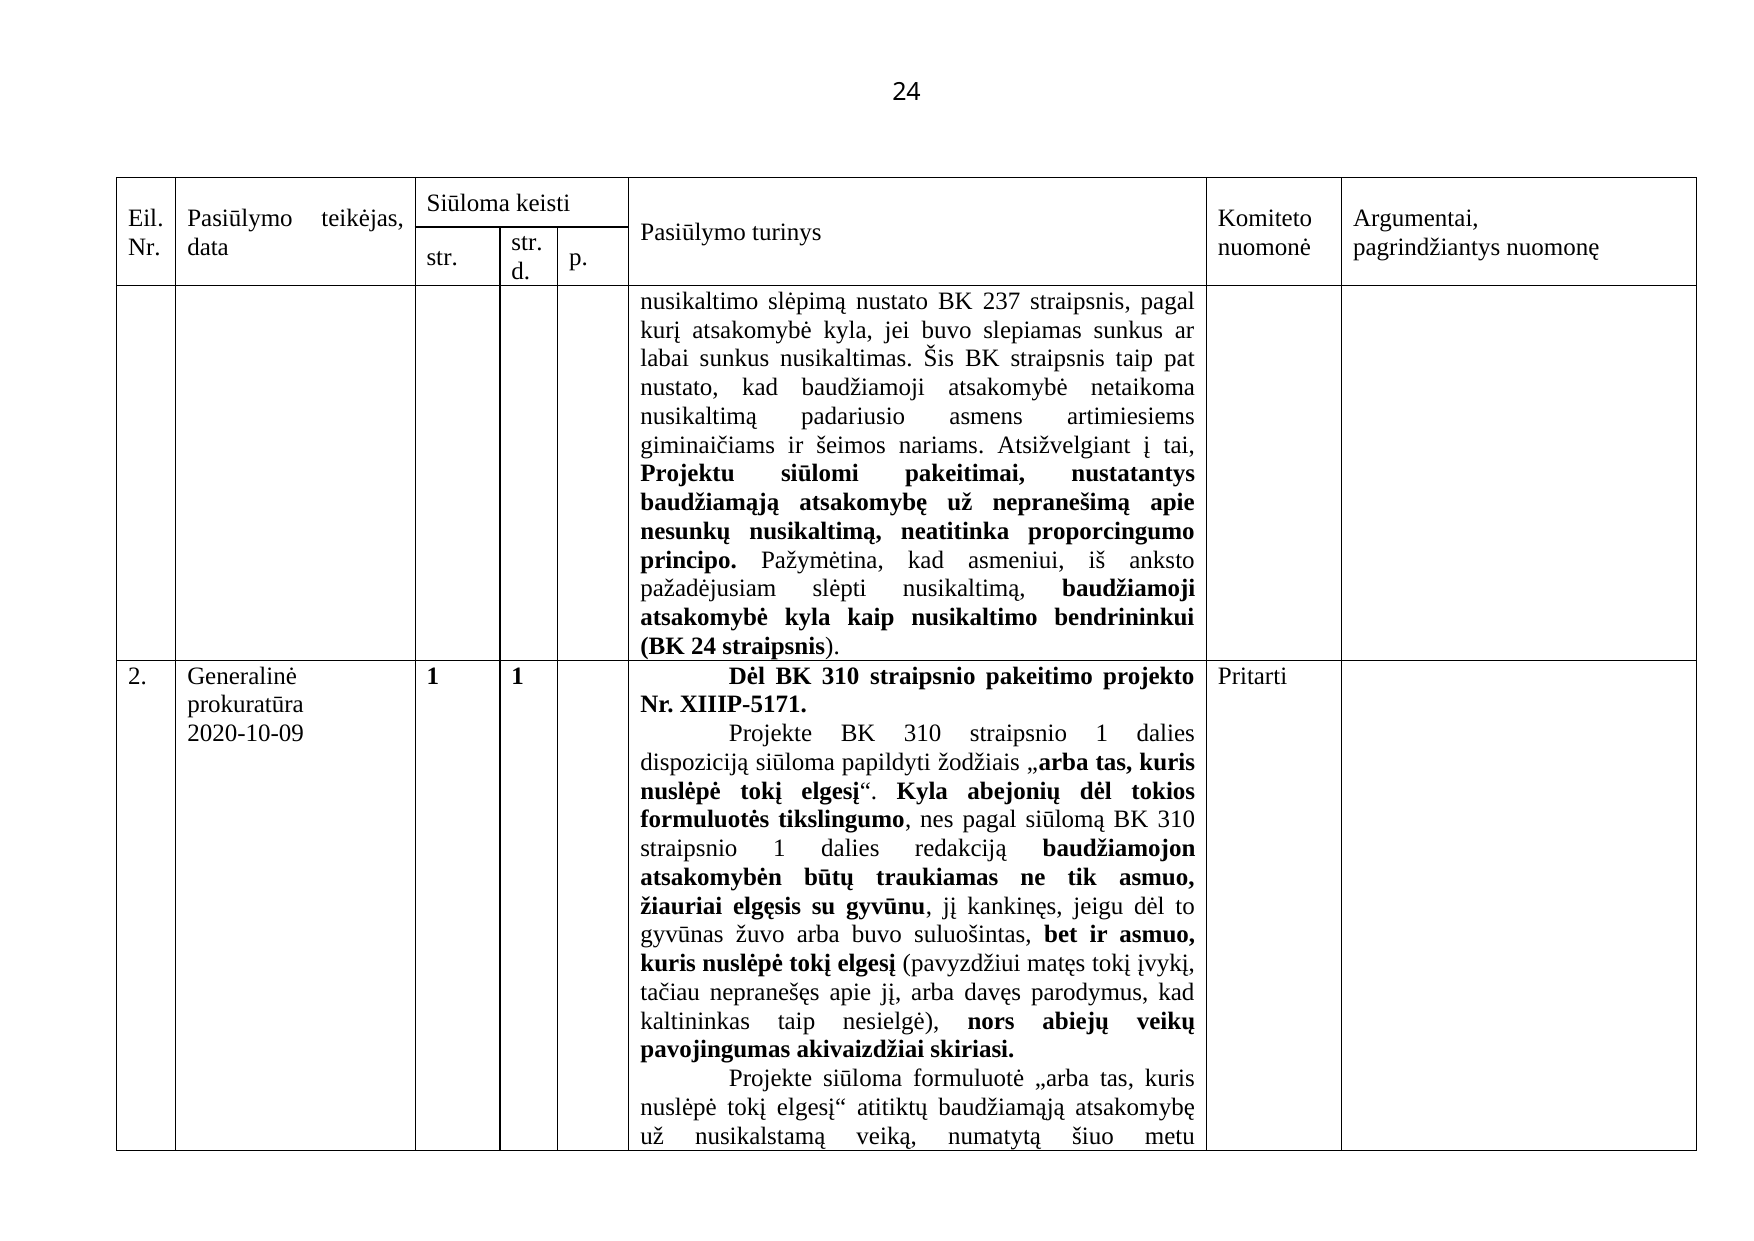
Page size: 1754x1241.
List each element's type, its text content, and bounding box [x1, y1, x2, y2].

table_cell 1 [501, 661, 557, 1149]
table_cell [416, 286, 499, 660]
table_header Pasiūlymo turinys [629, 178, 1206, 285]
table_cell [176, 286, 415, 660]
table_cell p. [558, 228, 628, 285]
table_cell [1207, 286, 1341, 660]
table_cell str. d. [501, 228, 557, 285]
table_cell [1342, 286, 1696, 660]
table_cell [501, 286, 557, 660]
table_cell Dėl BK 310 straipsnio pakeitimo projekto Nr. XIIIP-5171. Projekte BK 310 straipsnio 1 dalies dispoziciją siūloma papildyti žodžiais „arba tas, kuris nuslėpė tokį elgesį“. Kyla abejonių dėl tokios formuluotės tikslingumo, nes pagal siūlomą BK 310 straipsnio 1 dalies redakciją baudžiamojon atsakomybėn būtų traukiamas ne tik asmuo, žiauriai elgęsis su gyvūnu, jį kankinęs, jeigu dėl to gyvūnas žuvo arba buvo suluošintas, bet ir asmuo, kuris nuslėpė tokį elgesį (pavyzdžiui matęs tokį įvykį, tačiau nepranešęs apie jį, arba davęs parodymus, kad kaltininkas taip nesielgė), nors abiejų veikų pavojingumas akivaizdžiai skiriasi. Projekte siūloma formuluotė „arba tas, kuris nuslėpė tokį elgesį“ atitiktų baudžiamąją atsakomybę už nusikalstamą veiką, numatytą šiuo metu [629, 661, 1206, 1149]
table_cell [117, 286, 175, 660]
table_cell [1342, 661, 1696, 1149]
table_header Komiteto nuomonė [1207, 178, 1341, 285]
table_cell [558, 286, 628, 660]
table_cell Pritarti [1207, 661, 1341, 1149]
table_cell nusikaltimo slėpimą nustato BK 237 straipsnis, pagal kurį atsakomybė kyla, jei buvo slepiamas sunkus ar labai sunkus nusikaltimas. Šis BK straipsnis taip pat nustato, kad baudžiamoji atsakomybė netaikoma nusikaltimą padariusio asmens artimiesiems giminaičiams ir šeimos nariams. Atsižvelgiant į tai, Projektu siūlomi pakeitimai, nustatantys baudžiamąją atsakomybę už nepranešimą apie nesunkų nusikaltimą, neatitinka proporcingumo principo. Pažymėtina, kad asmeniui, iš anksto pažadėjusiam slėpti nusikaltimą, baudžiamoji atsakomybė kyla kaip nusikaltimo bendrininkui (BK 24 straipsnis). [629, 286, 1206, 660]
table_cell [558, 661, 628, 1149]
table_cell Generalinė prokuratūra 2020-10-09 [176, 661, 415, 1149]
table_header Pasiūlymo teikėjas, data [176, 178, 415, 285]
table_cell 1 [416, 661, 499, 1149]
table_header Eil. Nr. [117, 178, 175, 285]
table_cell str. [416, 228, 499, 285]
table_cell 2. [117, 661, 175, 1149]
table_header Siūloma keisti [416, 178, 628, 226]
table_header Argumentai, pagrindžiantys nuomonę [1342, 178, 1696, 285]
